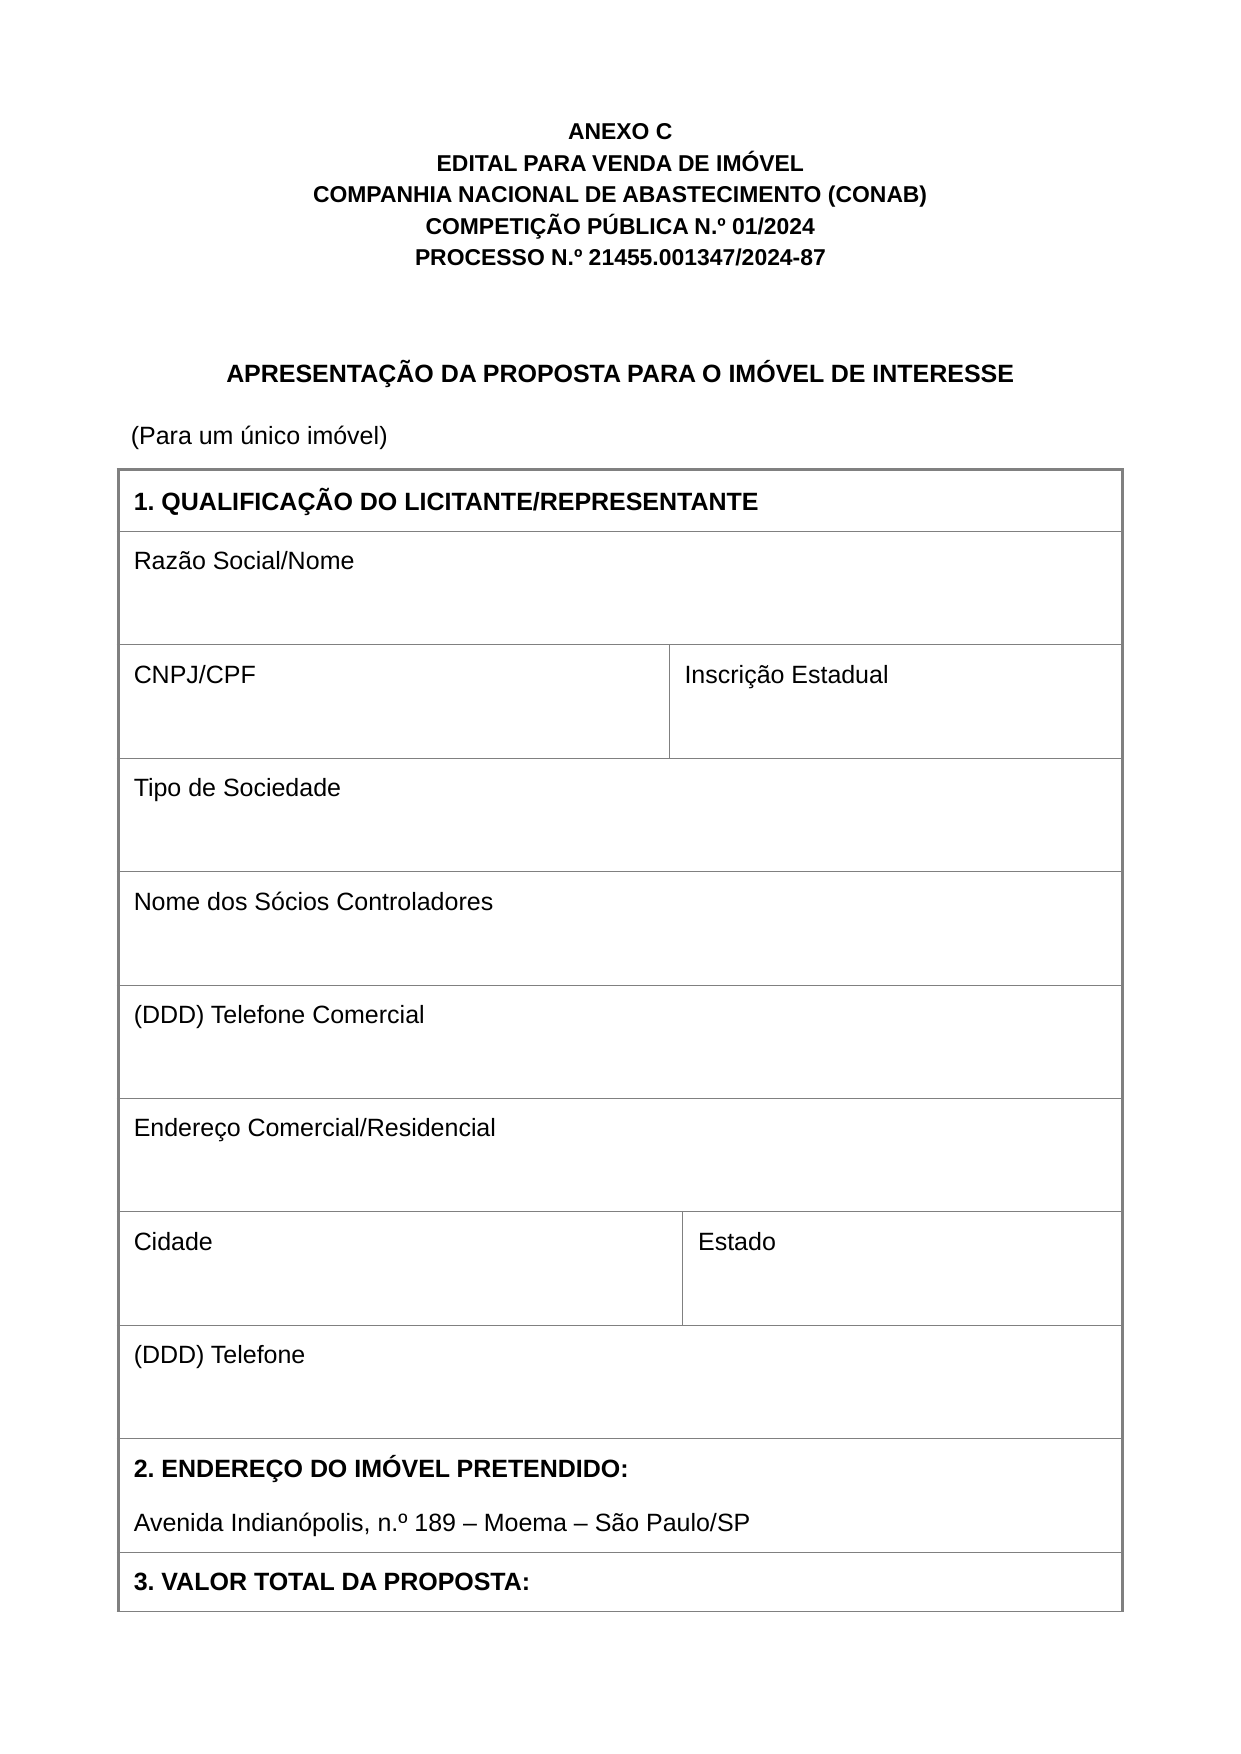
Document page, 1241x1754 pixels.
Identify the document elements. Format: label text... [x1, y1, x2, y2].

table_cell Inscrição Estadual [670, 645, 1121, 758]
table_header 1. QUALIFICAÇÃO DO LICITANTE/REPRESENTANTE [120, 471, 1121, 531]
table_cell 3. VALOR TOTAL DA PROPOSTA: [120, 1553, 1121, 1611]
table_cell CNPJ/CPF [120, 645, 669, 758]
table_cell Tipo de Sociedade [120, 759, 1121, 871]
text (Para um único imóvel) [131, 421, 1109, 450]
text ANEXO C [124, 118, 1116, 144]
table_cell Cidade [120, 1212, 682, 1325]
table_cell 2. ENDEREÇO DO IMÓVEL PRETENDIDO: Avenida Indianópolis, n.º 189 – Moema – São Paulo/SP [120, 1439, 1121, 1552]
text APRESENTAÇÃO DA PROPOSTA PARA O IMÓVEL DE INTERESSE [118, 359, 1122, 388]
text COMPANHIA NACIONAL DE ABASTECIMENTO (CONAB) [124, 181, 1116, 208]
text COMPETIÇÃO PÚBLICA N.º 01/2024 PROCESSO N.º 21455.001347/2024-87 [124, 213, 1116, 271]
table_cell (DDD) Telefone Comercial [120, 986, 1121, 1098]
table_cell Estado [683, 1212, 1121, 1325]
table_cell Razão Social/Nome [120, 532, 1121, 644]
table_cell (DDD) Telefone [120, 1326, 1121, 1438]
text EDITAL PARA VENDA DE IMÓVEL [124, 150, 1116, 176]
table_cell Endereço Comercial/Residencial [120, 1099, 1121, 1211]
table_cell Nome dos Sócios Controladores [120, 872, 1121, 984]
